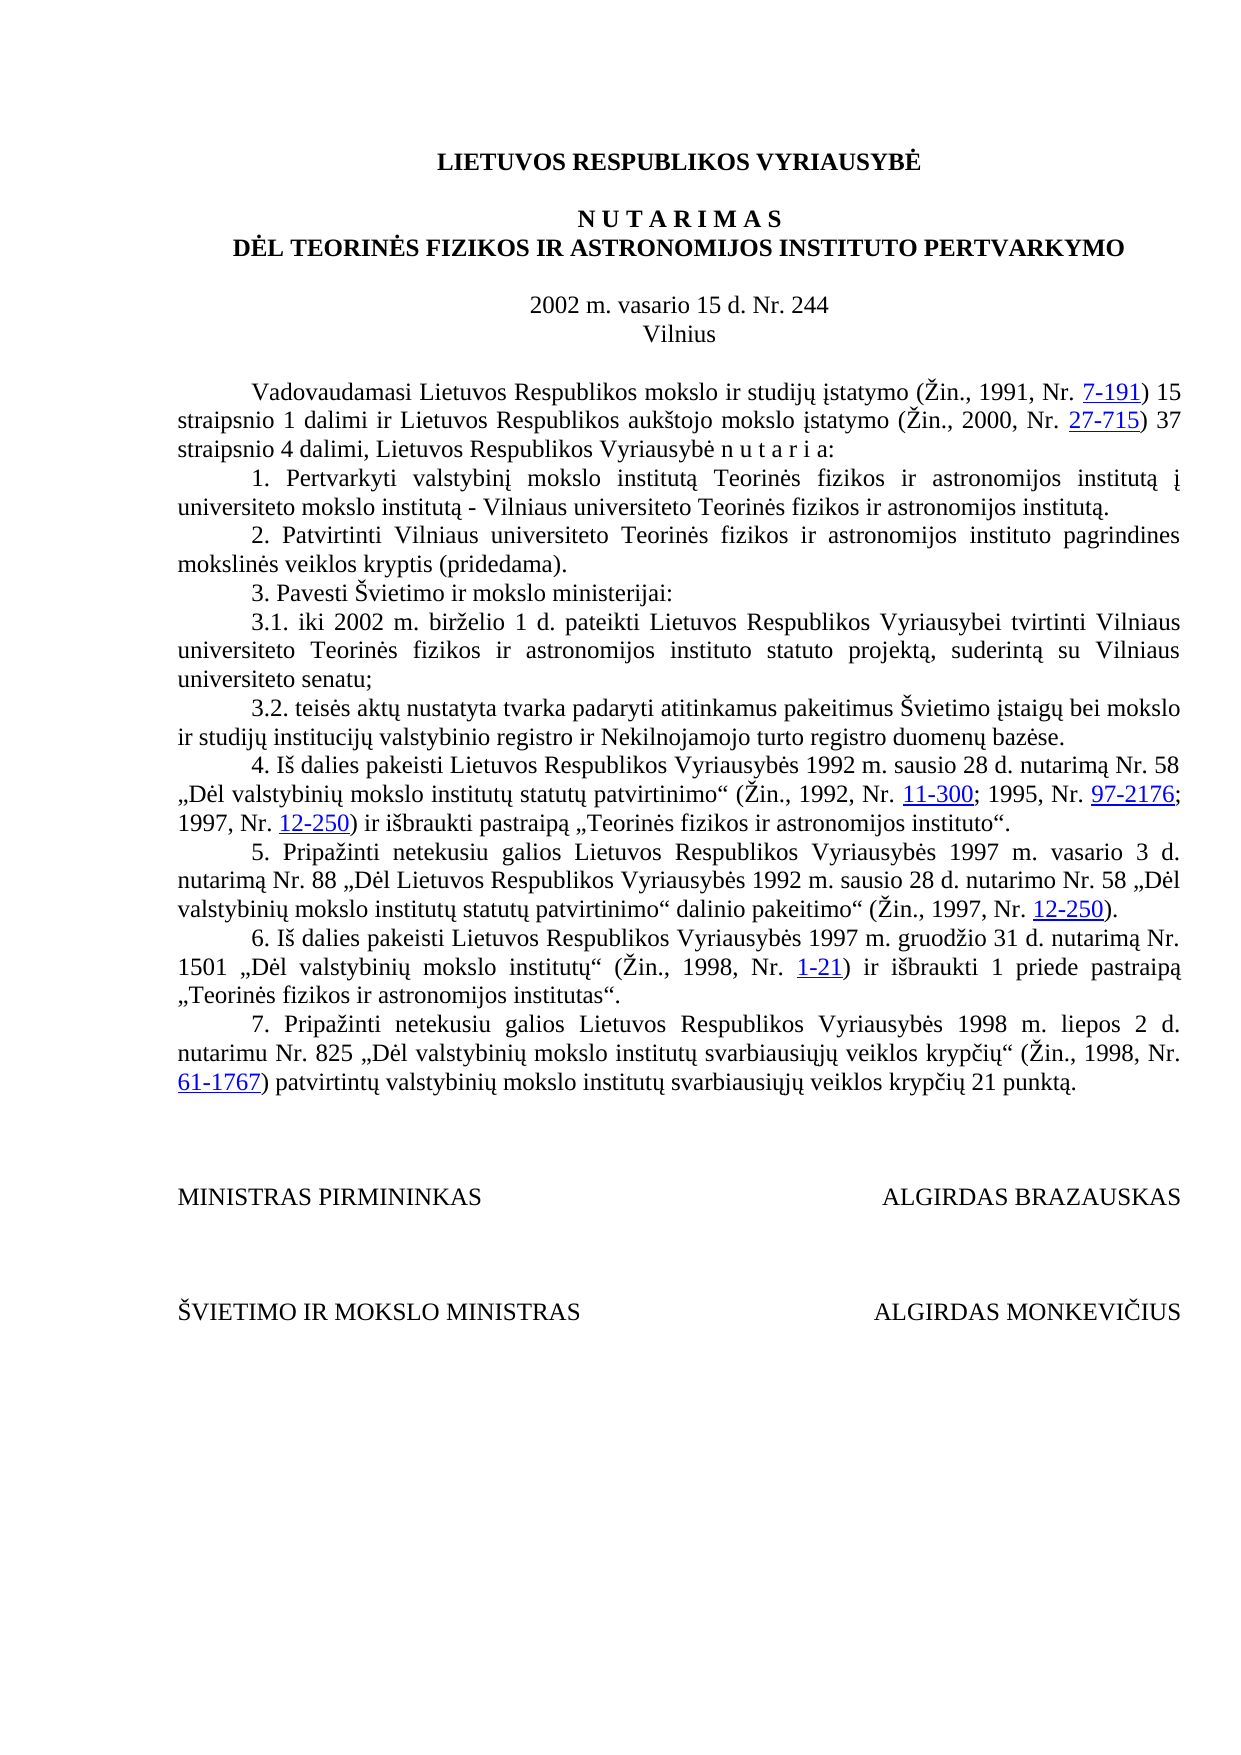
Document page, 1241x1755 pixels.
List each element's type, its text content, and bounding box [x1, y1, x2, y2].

text Vadovaudamasi Lietuvos Respublikos mokslo ir studijų įstatymo (Žin., 1991, Nr. 7-191) 15 straipsnio 1 dalimi ir Lietuvos Respublikos aukštojo mokslo įstatymo (Žin., 2000, Nr. 27-715) 37 straipsnio 4 dalimi, Lietuvos Respublikos Vyriausybė nutaria: [177, 377, 1181, 463]
text 2002 m. vasario 15 d. Nr. 244 [177, 291, 1181, 319]
text 3.2. teisės aktų nustatyta tvarka padaryti atitinkamus pakeitimus Švietimo įstaigų bei mokslo ir studijų institucijų valstybinio registro ir Nekilnojamojo turto registro duomenų bazėse. [177, 693, 1181, 751]
text ŠVIETIMO IR MOKSLO MINISTRAS ALGIRDAS MONKEVIČIUS [177, 1297, 1181, 1326]
text 7. Pripažinti netekusiu galios Lietuvos Respublikos Vyriausybės 1998 m. liepos 2 d. nutarimu Nr. 825 „Dėl valstybinių mokslo institutų svarbiausiųjų veiklos krypčių“ (Žin., 1998, Nr. 61-1767) patvirtintų valstybinių mokslo institutų svarbiausiųjų veiklos krypčių 21 punktą. [177, 1009, 1181, 1096]
text 3.1. iki 2002 m. birželio 1 d. pateikti Lietuvos Respublikos Vyriausybei tvirtinti Vilniaus universiteto Teorinės fizikos ir astronomijos instituto statuto projektą, suderintą su Vilniaus universiteto senatu; [177, 607, 1181, 693]
text DĖL TEORINĖS FIZIKOS IR ASTRONOMIJOS INSTITUTO PERTVARKYMO [177, 233, 1181, 262]
text 5. Pripažinti netekusiu galios Lietuvos Respublikos Vyriausybės 1997 m. vasario 3 d. nutarimą Nr. 88 „Dėl Lietuvos Respublikos Vyriausybės 1992 m. sausio 28 d. nutarimo Nr. 58 „Dėl valstybinių mokslo institutų statutų patvirtinimo“ dalinio pakeitimo“ (Žin., 1997, Nr. 12-250). [177, 837, 1181, 923]
text 3. Pavesti Švietimo ir mokslo ministerijai: [177, 578, 1181, 607]
text 4. Iš dalies pakeisti Lietuvos Respublikos Vyriausybės 1992 m. sausio 28 d. nutarimą Nr. 58 „Dėl valstybinių mokslo institutų statutų patvirtinimo“ (Žin., 1992, Nr. 11-300; 1995, Nr. 97-2176; 1997, Nr. 12-250) ir išbraukti pastraipą „Teorinės fizikos ir astronomijos instituto“. [177, 751, 1181, 837]
text 6. Iš dalies pakeisti Lietuvos Respublikos Vyriausybės 1997 m. gruodžio 31 d. nutarimą Nr. 1501 „Dėl valstybinių mokslo institutų“ (Žin., 1998, Nr. 1-21) ir išbraukti 1 priede pastraipą „Teorinės fizikos ir astronomijos institutas“. [177, 923, 1181, 1009]
text 1. Pertvarkyti valstybinį mokslo institutą Teorinės fizikos ir astronomijos institutą į universiteto mokslo institutą - Vilniaus universiteto Teorinės fizikos ir astronomijos institutą. [177, 463, 1181, 521]
text N U T A R I M A S [177, 204, 1181, 233]
text LIETUVOS RESPUBLIKOS VYRIAUSYBĖ [177, 147, 1181, 176]
text Vilnius [177, 319, 1181, 348]
text MINISTRAS PIRMININKAS ALGIRDAS BRAZAUSKAS [177, 1182, 1181, 1211]
text 2. Patvirtinti Vilniaus universiteto Teorinės fizikos ir astronomijos instituto pagrindines mokslinės veiklos kryptis (pridedama). [177, 521, 1181, 578]
